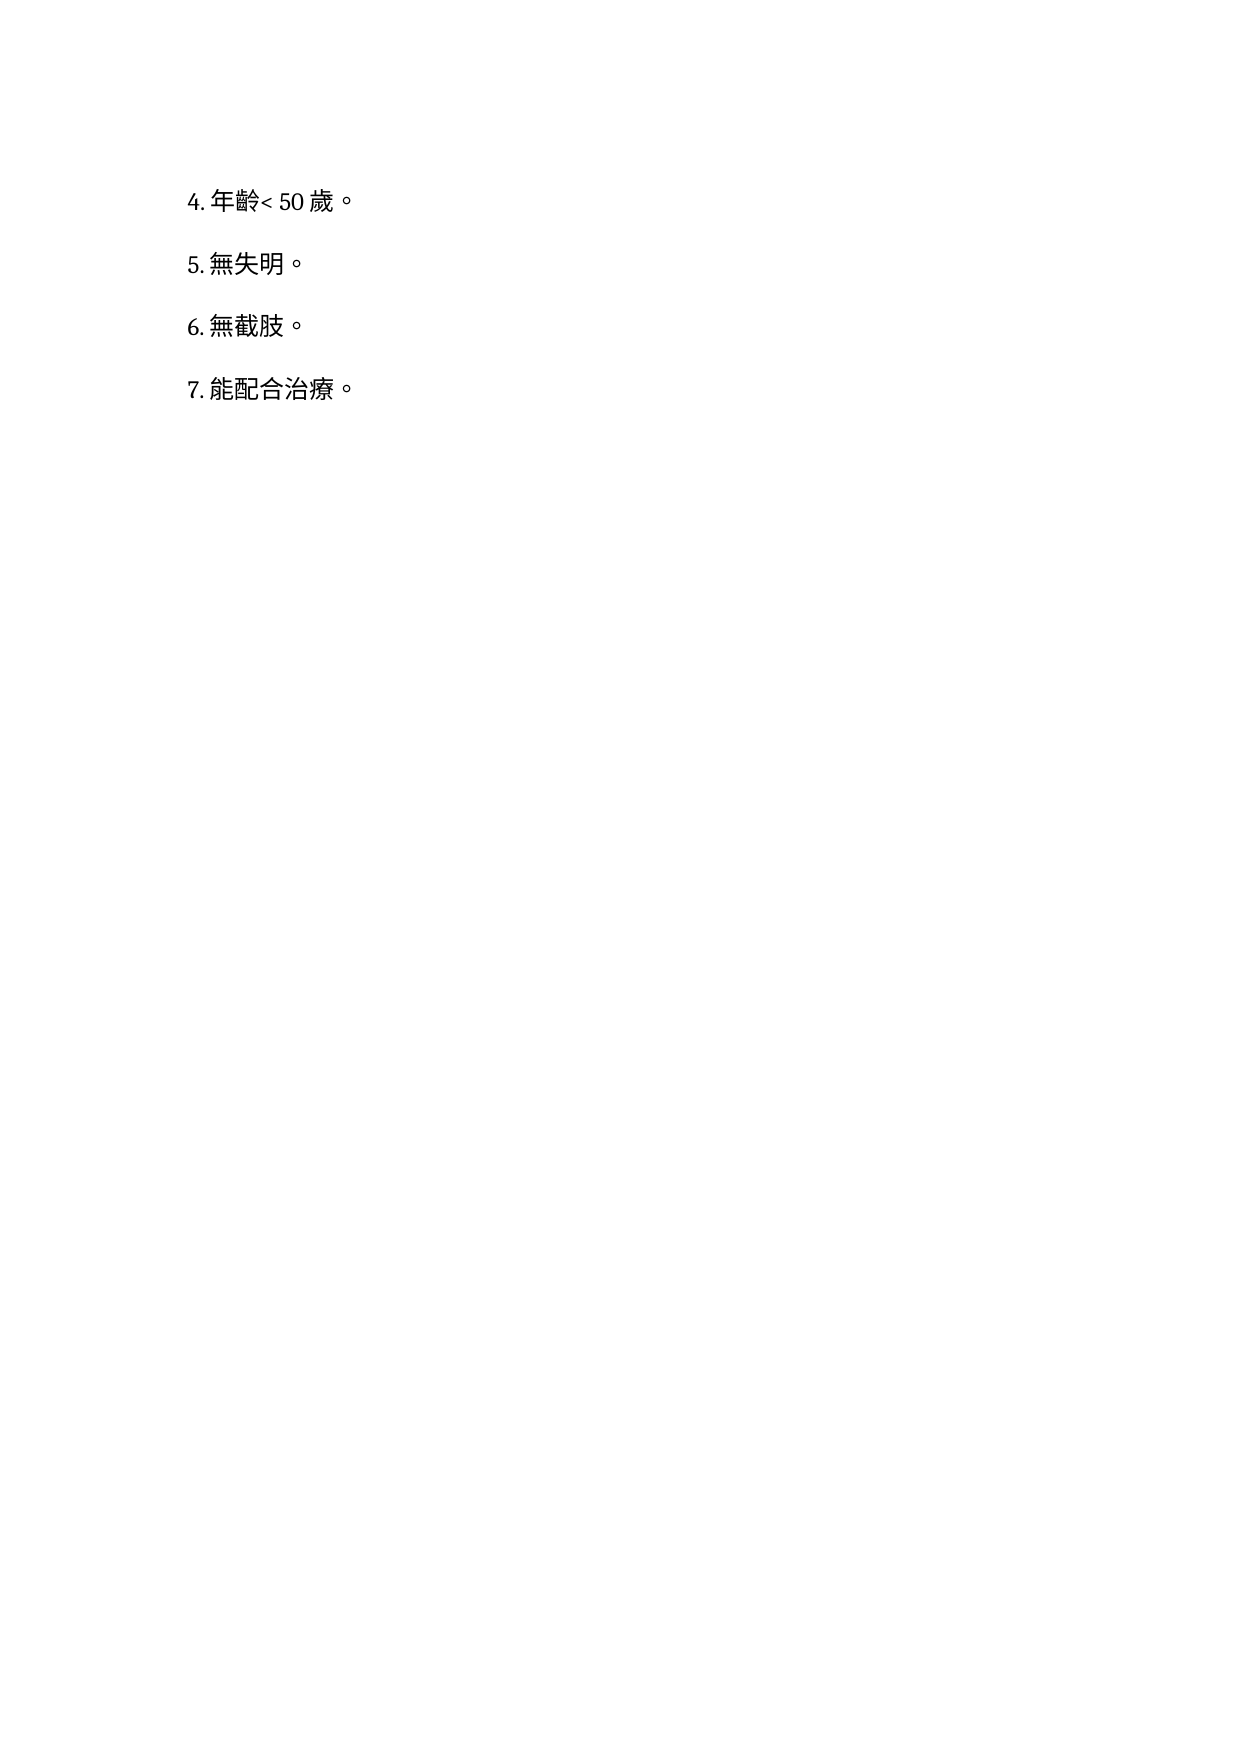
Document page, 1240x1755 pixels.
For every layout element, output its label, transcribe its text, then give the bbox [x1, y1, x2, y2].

text 5. 無失明。 [187, 221, 1052, 283]
text 4. 年齡< 50歲。 [187, 158, 1052, 221]
text 7. 能配合治療。 [187, 346, 1052, 408]
text 6. 無截肢。 [187, 283, 1052, 346]
